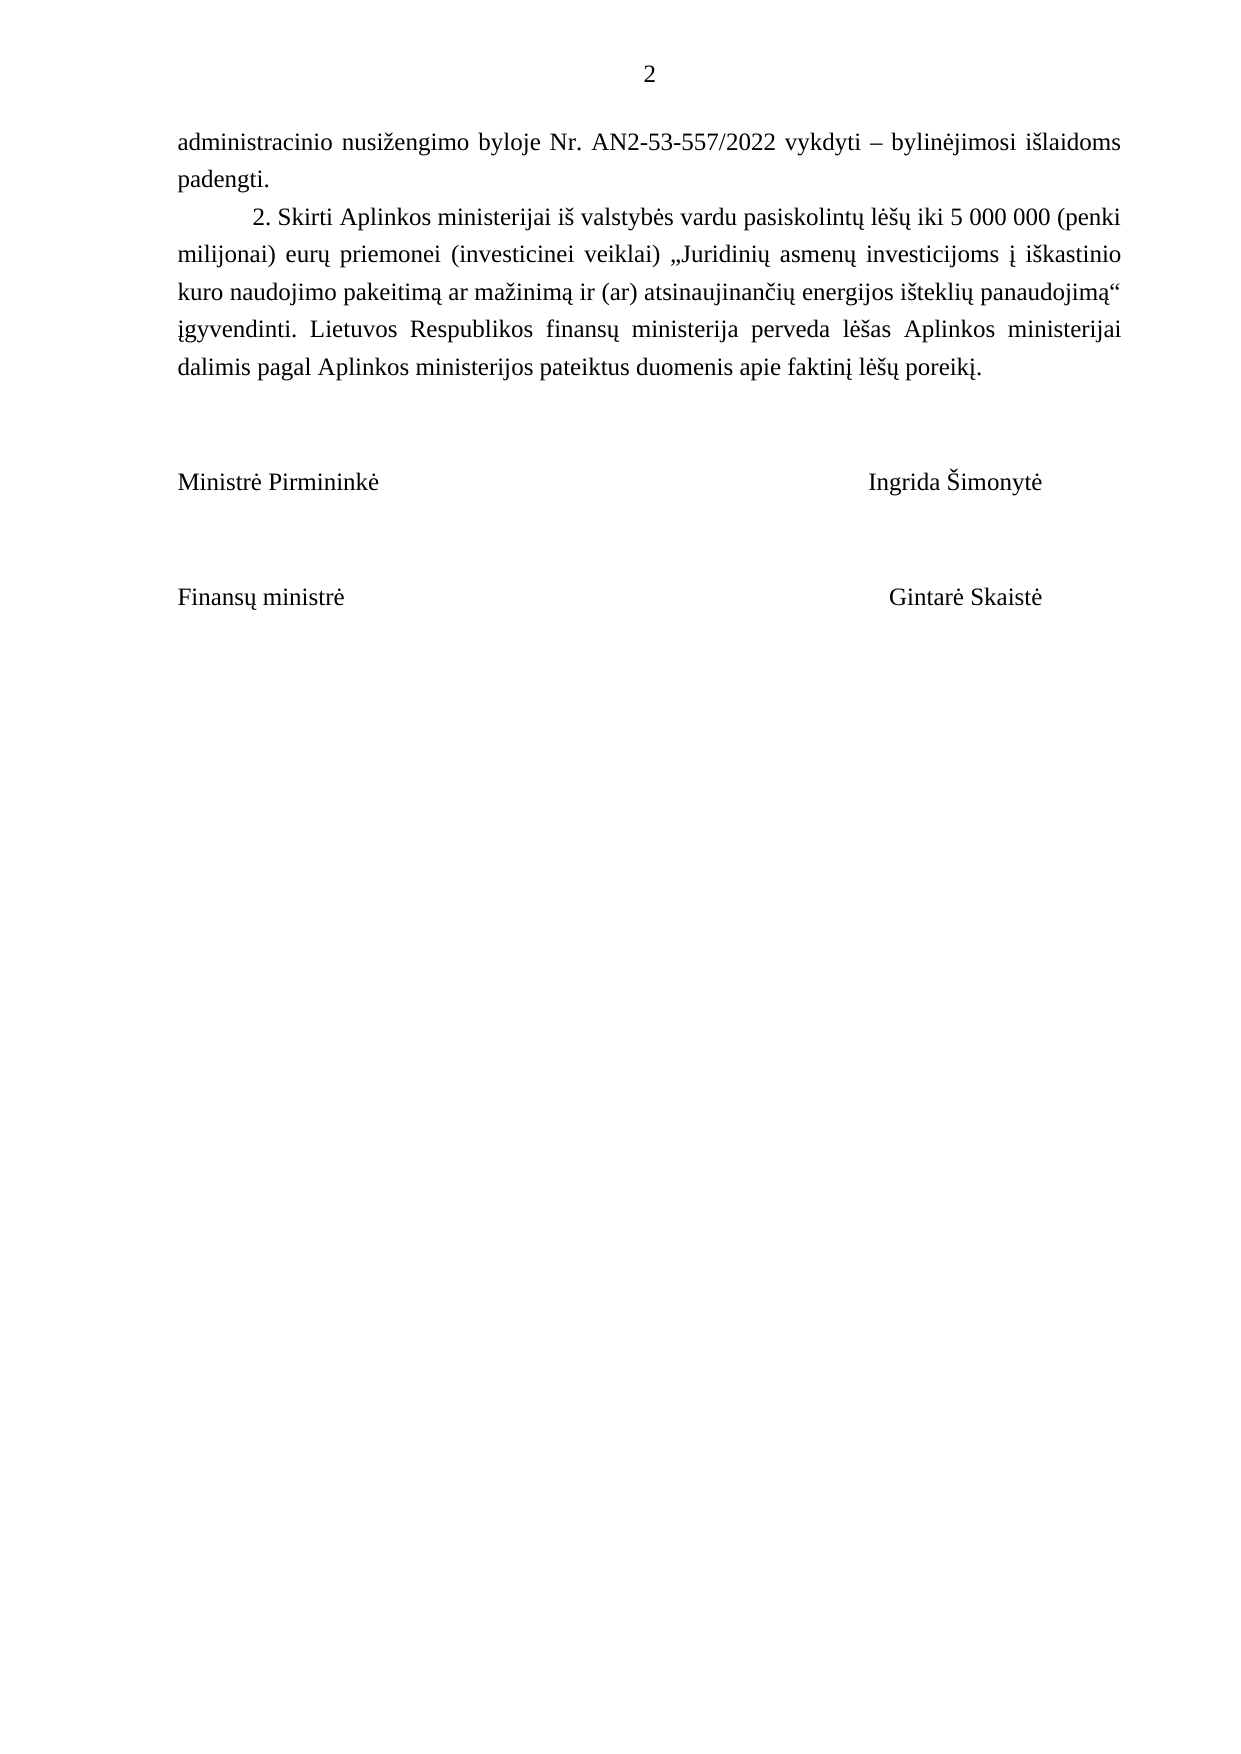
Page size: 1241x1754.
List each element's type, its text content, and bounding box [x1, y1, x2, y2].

text Ministrė Pirmininkė Ingrida Šimonytė [177, 467, 1122, 496]
text 2. Skirti Aplinkos ministerijai iš valstybės vardu pasiskolintų lėšų iki 5 000 000 (penki milijonai) eurų priemonei (investicinei veiklai) „Juridinių asmenų investicijoms į iškastinio kuro naudojimo pakeitimą ar mažinimą ir (ar) atsinaujinančių energijos išteklių panaudojimą“ įgyvendinti. Lietuvos Respublikos finansų ministerija perveda lėšas Aplinkos ministerijai dalimis pagal Aplinkos ministerijos pateiktus duomenis apie faktinį lėšų poreikį. [177, 193, 1122, 381]
text Finansų ministrė Gintarė Skaistė [177, 582, 1122, 611]
text administracinio nusižengimo byloje Nr. AN2-53-557/2022 vykdyti – bylinėjimosi išlaidoms padengti. [177, 118, 1122, 193]
